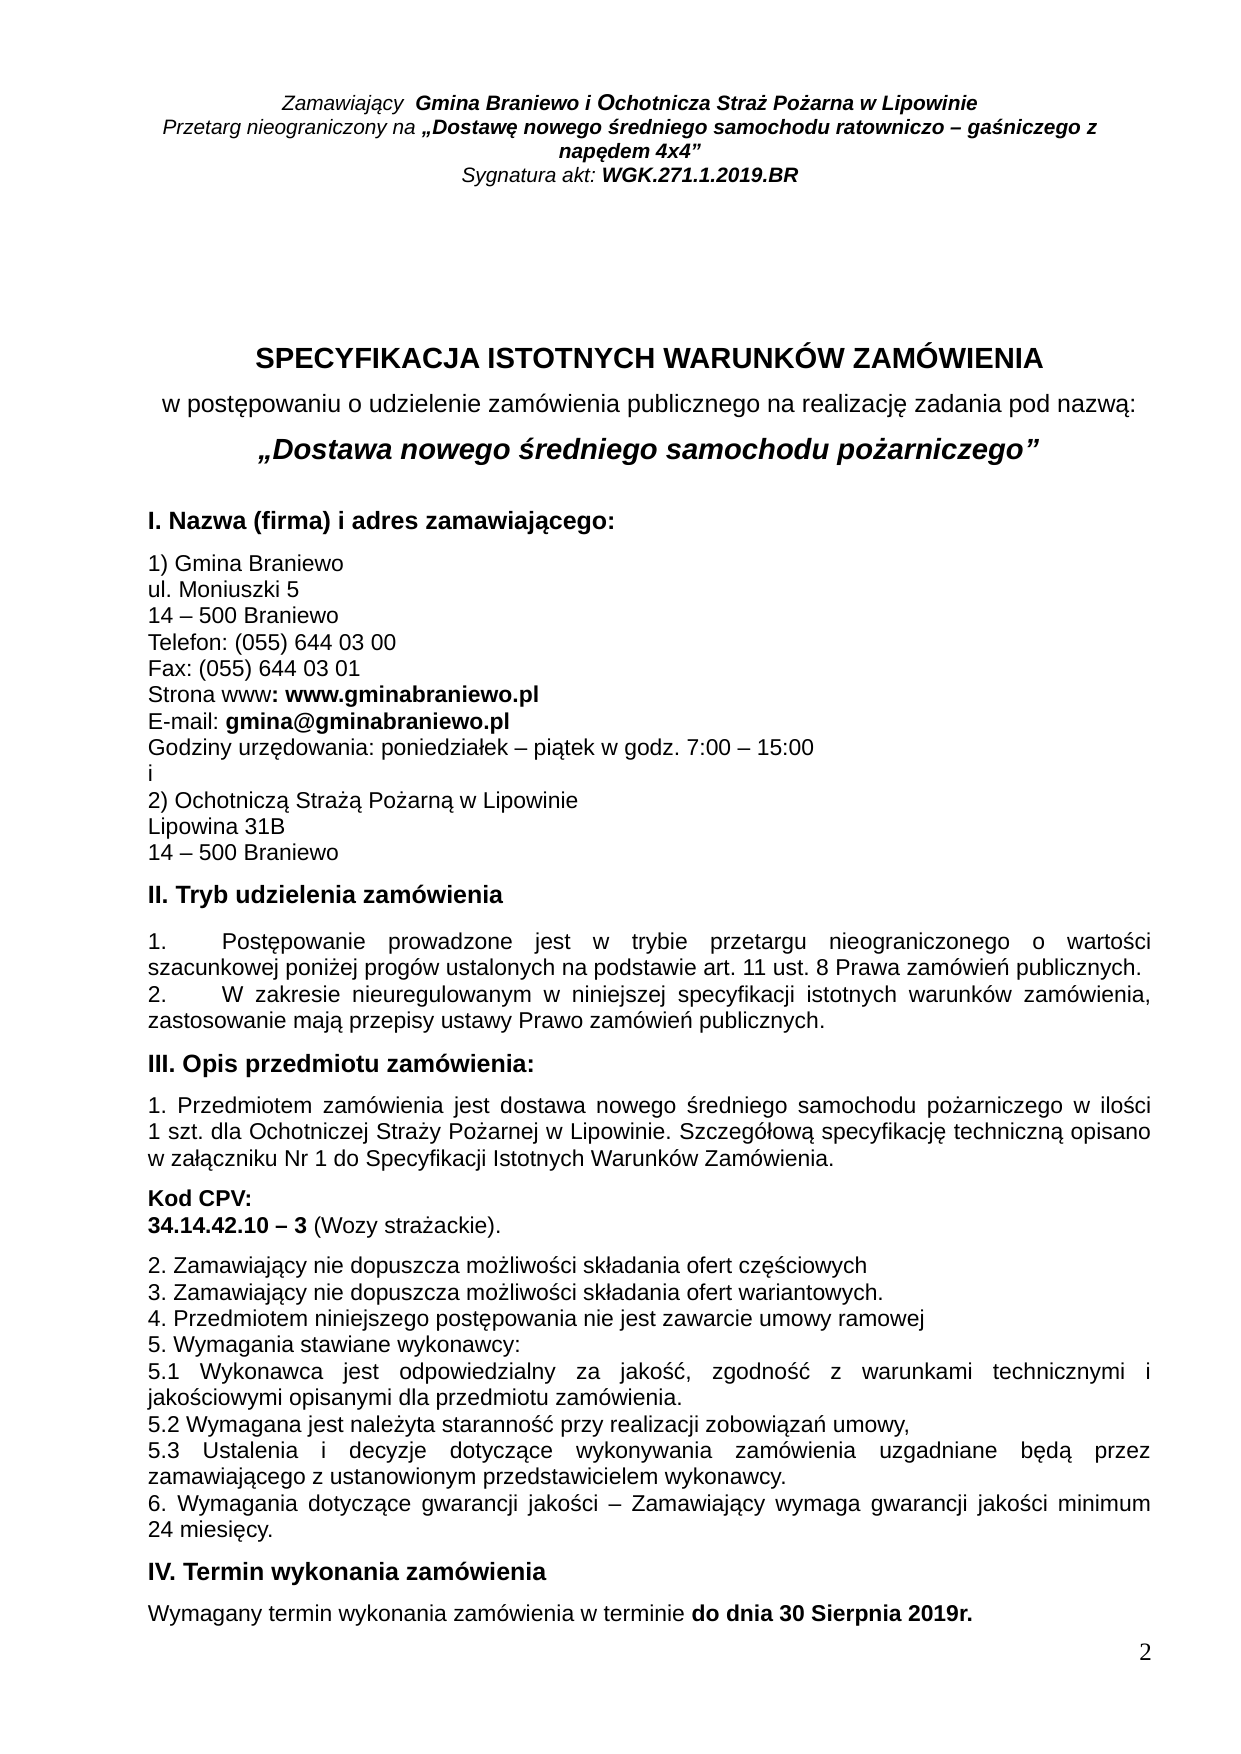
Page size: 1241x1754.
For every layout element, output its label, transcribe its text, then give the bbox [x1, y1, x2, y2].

text ul. Moniuszki 5 [148, 576, 1152, 602]
text 2. Zamawiający nie dopuszcza możliwości składania ofert częściowych [148, 1252, 1152, 1279]
text Lipowina 31B [148, 813, 1152, 839]
text 5.2 Wymagana jest należyta staranność przy realizacji zobowiązań umowy, [148, 1411, 1152, 1437]
text SPECYFIKACJA ISTOTNYCH WARUNKÓW ZAMÓWIENIA [148, 341, 1152, 375]
text Strona www: www.gminabraniewo.pl [148, 681, 1152, 708]
text 14 – 500 Braniewo [148, 839, 1152, 866]
text Wymagany termin wykonania zamówienia w terminie do dnia 30 Sierpnia 2019r. [148, 1600, 1152, 1626]
text w postępowaniu o udzielenie zamówienia publicznego na realizację zadania pod nazwą: [148, 389, 1152, 418]
text Kod CPV: [148, 1185, 1152, 1212]
text 4. Przedmiotem niniejszego postępowania nie jest zawarcie umowy ramowej [148, 1305, 1152, 1331]
text Godziny urzędowania: poniedziałek – piątek w godz. 7:00 – 15:00 [148, 734, 1152, 760]
text 5.1 Wykonawca jest odpowiedzialny za jakość, zgodność z warunkami technicznymi i jakościowymi opisanymi dla przedmiotu zamówienia. [148, 1358, 1152, 1411]
list Postępowanie prowadzone jest w trybie przetargu nieograniczonego o wartości szacunkowej poniżej progów ustalonych na podstawie art. 11 ust. 8 Prawa zamówień publicznych. [148, 928, 1152, 981]
text 6. Wymagania dotyczące gwarancji jakości – Zamawiający wymaga gwarancji jakości minimum 24 miesięcy. [148, 1489, 1152, 1542]
text II. Tryb udzielenia zamówienia [148, 880, 1152, 909]
text 5.3 Ustalenia i decyzje dotyczące wykonywania zamówienia uzgadniane będą przez zamawiającego z ustanowionym przedstawicielem wykonawcy. [148, 1437, 1152, 1489]
text 1. Przedmiotem zamówienia jest dostawa nowego średniego samochodu pożarniczego w ilości 1 szt. dla Ochotniczej Straży Pożarnej w Lipowinie. Szczegółową specyfikację techniczną opisano w załączniku Nr 1 do Specyfikacji Istotnych Warunków Zamówienia. [148, 1092, 1152, 1171]
text III. Opis przedmiotu zamówienia: [148, 1049, 1152, 1077]
text 3. Zamawiający nie dopuszcza możliwości składania ofert wariantowych. [148, 1279, 1152, 1305]
text „Dostawa nowego średniego samochodu pożarniczego” [148, 432, 1152, 466]
text E-mail: gmina@gminabraniewo.pl [148, 708, 1152, 734]
text 34.14.42.10 – 3 (Wozy strażackie). [148, 1212, 1152, 1238]
text IV. Termin wykonania zamówienia [148, 1557, 1152, 1585]
list W zakresie nieuregulowanym w niniejszej specyfikacji istotnych warunków zamówienia, zastosowanie mają przepisy ustawy Prawo zamówień publicznych. [148, 981, 1152, 1033]
text I. Nazwa (firma) i adres zamawiającego: [148, 506, 1152, 535]
text 14 – 500 Braniewo [148, 602, 1152, 628]
text 2) Ochotniczą Strażą Pożarną w Lipowinie [148, 787, 1152, 813]
text Telefon: (055) 644 03 00 [148, 628, 1152, 655]
text Fax: (055) 644 03 01 [148, 655, 1152, 681]
text 5. Wymagania stawiane wykonawcy: [148, 1331, 1152, 1358]
text i [148, 760, 1152, 787]
text 1) Gmina Braniewo [148, 549, 1152, 576]
